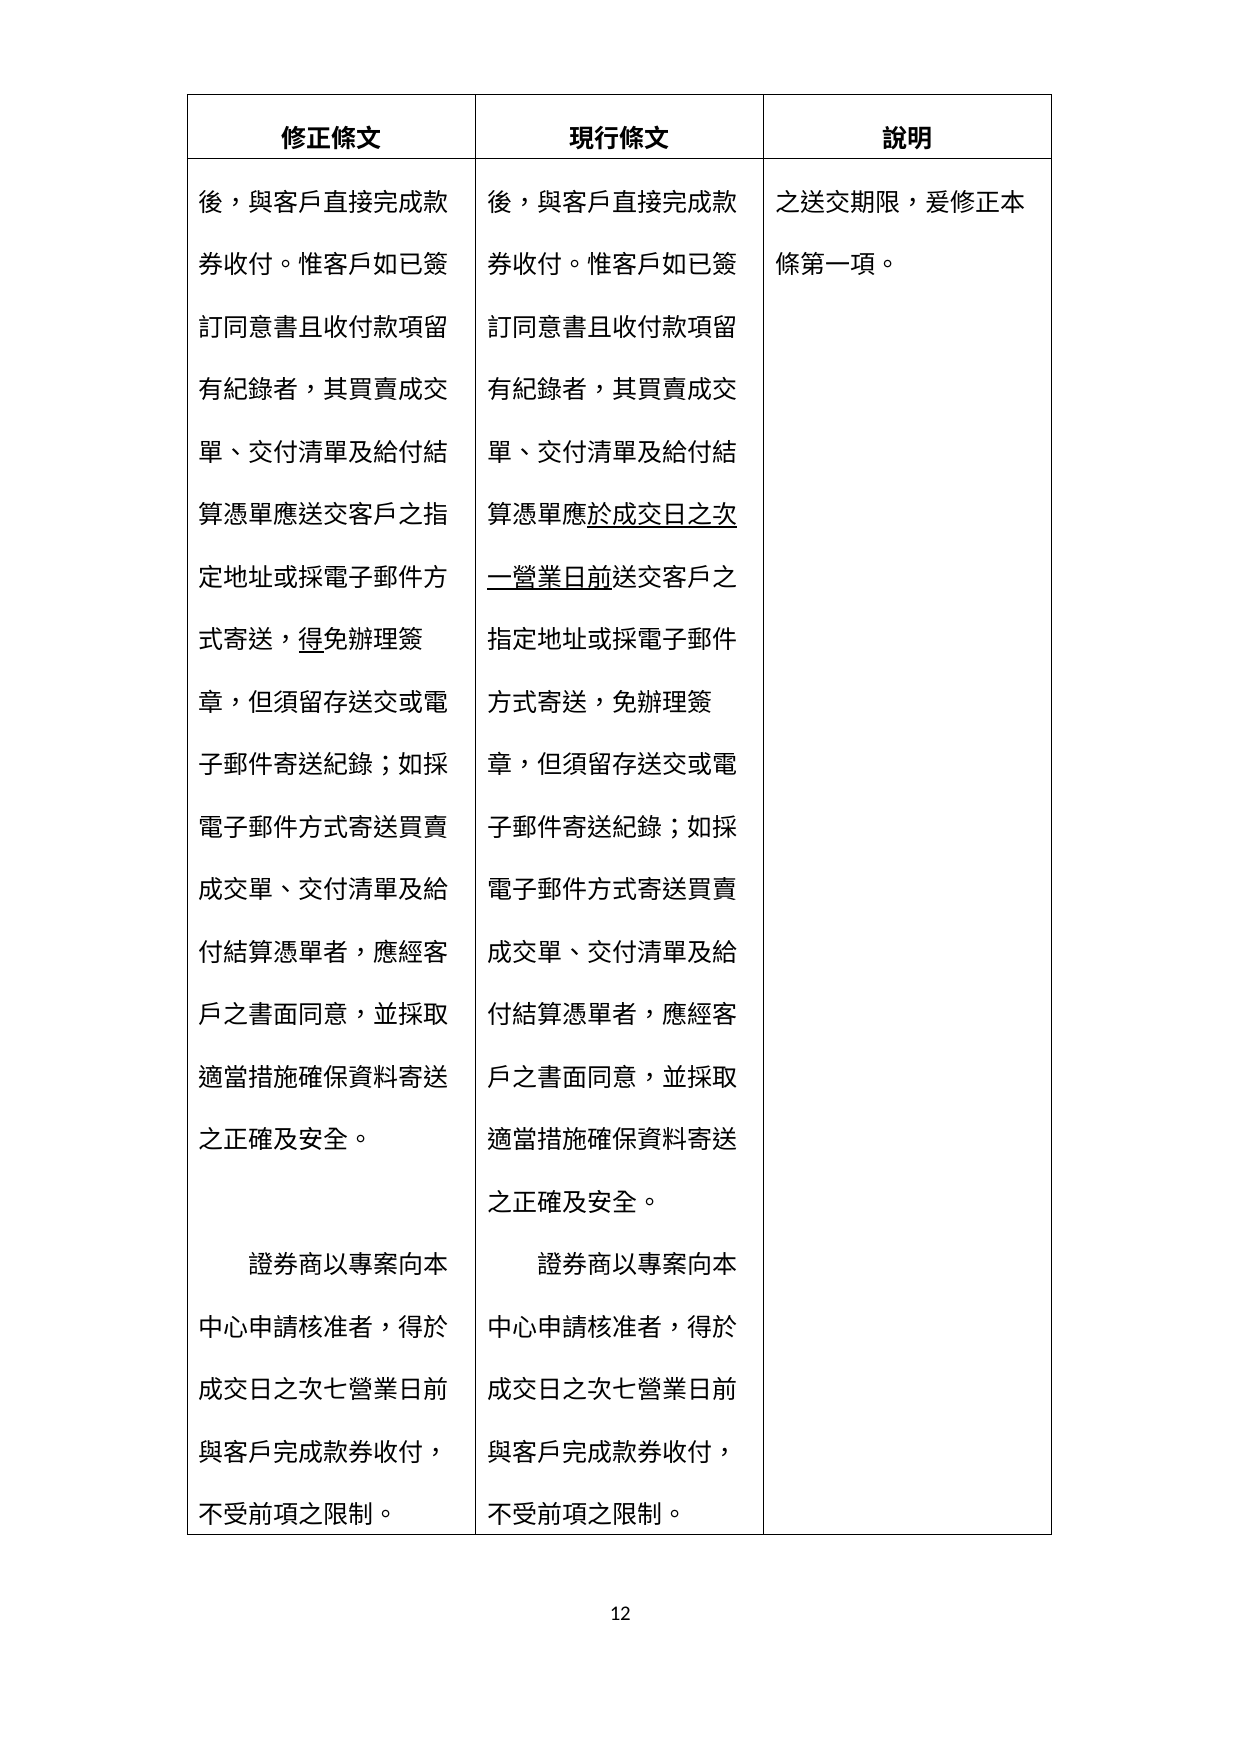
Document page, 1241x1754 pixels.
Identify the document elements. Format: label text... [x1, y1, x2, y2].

table_cell 後，與客戶直接完成款券收付。惟客戶如已簽訂同意書且收付款項留有紀錄者，其買賣成交單、交付清單及給付結算憑單應於成交日之次一營業日前送交客戶之指定地址或採電子郵件方式寄送，免辦理簽章，但須留存送交或電子郵件寄送紀錄；如採電子郵件方式寄送買賣成交單、交付清單及給付結算憑單者，應經客戶之書面同意，並採取適當措施確保資料寄送之正確及安全。 證券商以專案向本中心申請核准者，得於成交日之次七營業日前與客戶完成款券收付，不受前項之限制。 [476, 159, 763, 1534]
table_header 說明 [764, 95, 1051, 158]
table_header 修正條文 [188, 95, 475, 158]
table_header 現行條文 [476, 95, 763, 158]
table_cell 後，與客戶直接完成款券收付。惟客戶如已簽訂同意書且收付款項留有紀錄者，其買賣成交單、交付清單及給付結算憑單應送交客戶之指定地址或採電子郵件方式寄送，得免辦理簽章，但須留存送交或電子郵件寄送紀錄；如採電子郵件方式寄送買賣成交單、交付清單及給付結算憑單者，應經客戶之書面同意，並採取適當措施確保資料寄送之正確及安全。 證券商以專案向本中心申請核准者，得於成交日之次七營業日前與客戶完成款券收付，不受前項之限制。 [188, 159, 475, 1534]
table_cell 之送交期限，爰修正本條第一項。 [764, 159, 1051, 1534]
